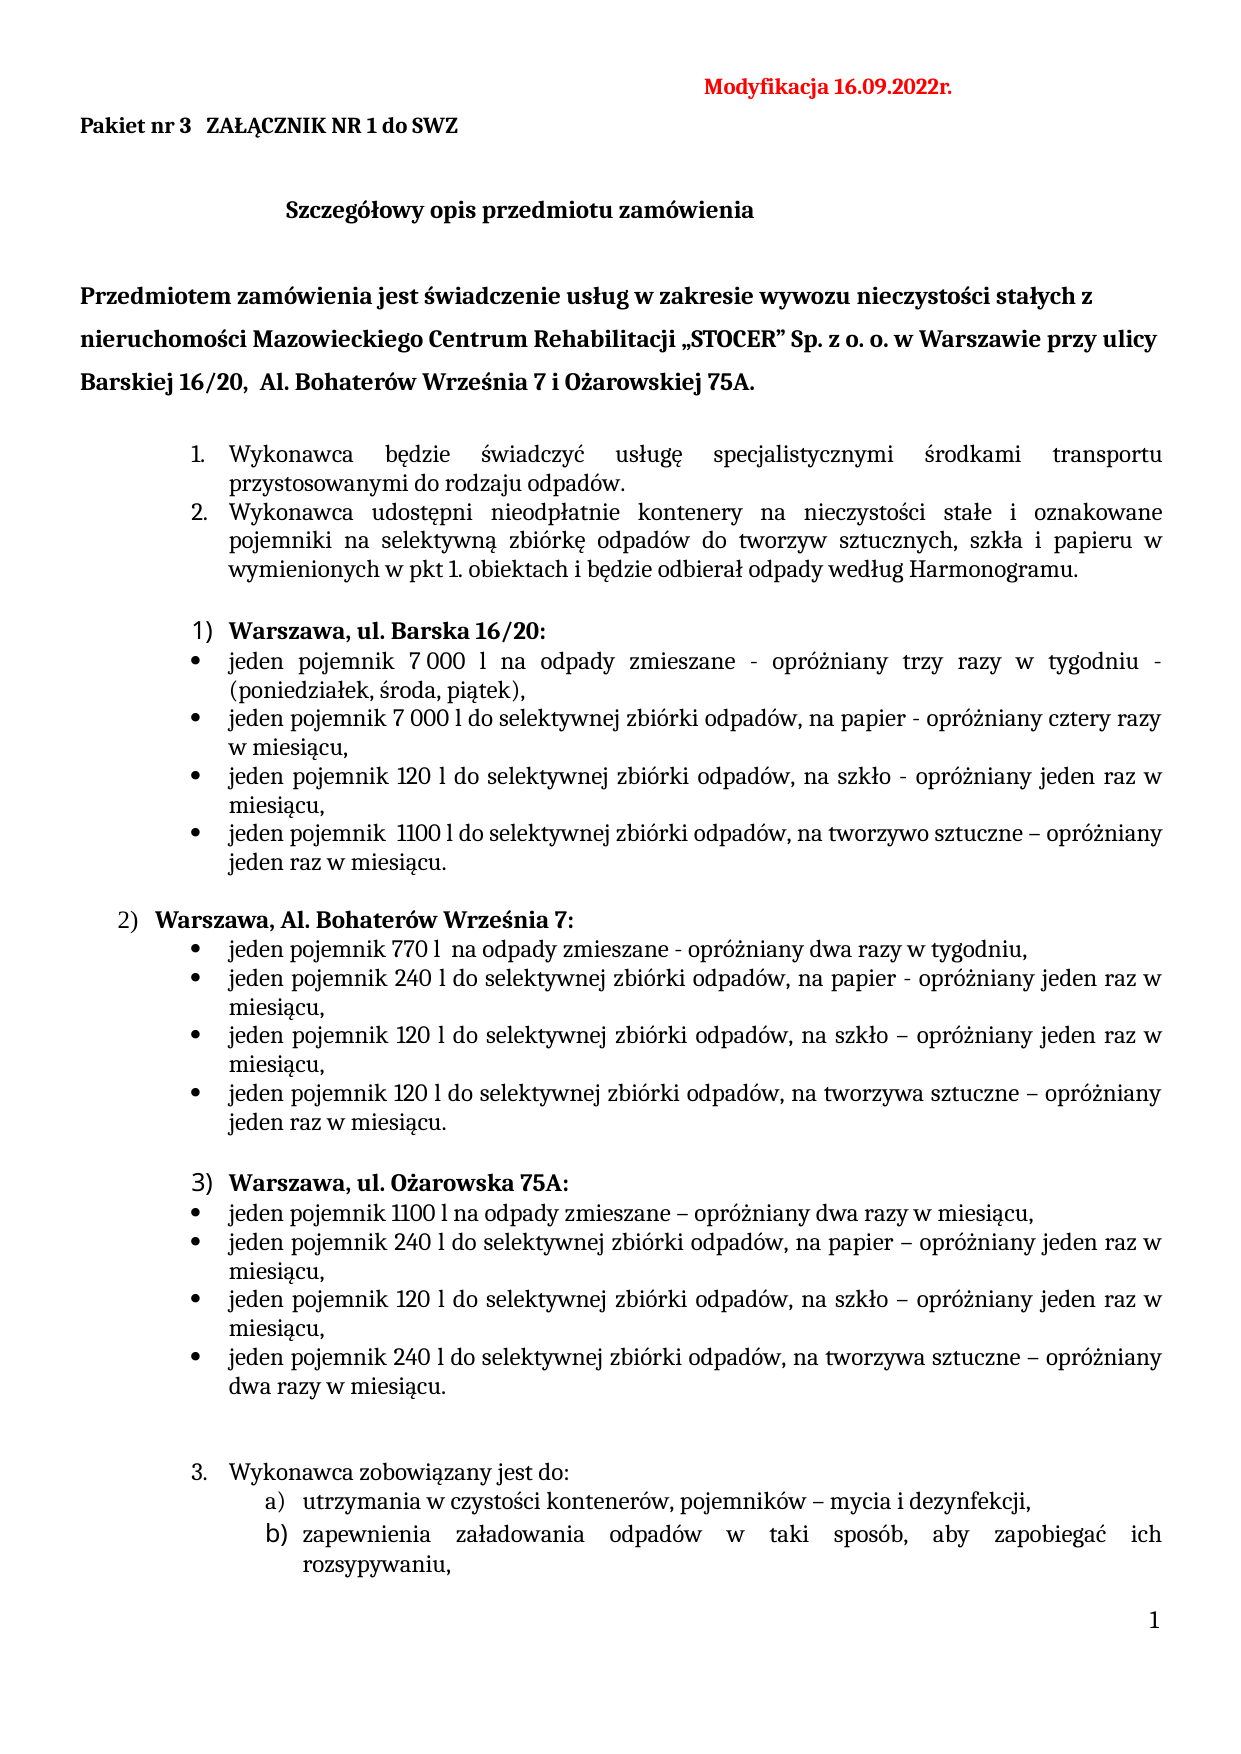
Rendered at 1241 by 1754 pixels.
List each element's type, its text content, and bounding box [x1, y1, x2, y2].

list Wykonawca udostępni nieodpłatnie kontenery na nieczystości stałe i oznakowane pojemniki na selektywną zbiórkę odpadów do tworzyw sztucznych, szkła i papieru w wymienionych w pkt 1. obiektach i będzie odbierał odpady według Harmonogramu. [191, 498, 1163, 584]
list jeden pojemnik 120 l do selektywnej zbiórki odpadów, na szkło - opróżniany jeden raz w miesiącu, [191, 762, 1163, 819]
list jeden pojemnik 770 l na odpady zmieszane - opróżniany dwa razy w tygodniu, [191, 935, 1163, 964]
list zapewnienia załadowania odpadów w taki sposób, aby zapobiegać ich rozsypywaniu, [265, 1515, 1163, 1578]
list Warszawa, ul. Ożarowska 75A: [191, 1165, 1163, 1199]
text Przedmiotem zamówienia jest świadczenie usług w zakresie wywozu nieczystości stałych z nieruchomości Mazowieckiego Centrum Rehabilitacji „STOCER” Sp. z o. o. w Warszawie przy ulicy Barskiej 16/20, Al. Bohaterów Września 7 i Ożarowskiej 75A. [80, 282, 1163, 397]
list jeden pojemnik 7 000 l do selektywnej zbiórki odpadów, na papier - opróżniany cztery razy w miesiącu, [191, 704, 1163, 762]
list jeden pojemnik 240 l do selektywnej zbiórki odpadów, na papier – opróżniany jeden raz w miesiącu, [191, 1228, 1163, 1285]
list jeden pojemnik 120 l do selektywnej zbiórki odpadów, na szkło – opróżniany jeden raz w miesiącu, [191, 1285, 1163, 1343]
list Warszawa, Al. Bohaterów Września 7: [117, 906, 1163, 935]
list jeden pojemnik 7 000 l na odpady zmieszane - opróżniany trzy razy w tygodniu - (poniedziałek, środa, piątek), [191, 647, 1163, 704]
list jeden pojemnik 1100 l do selektywnej zbiórki odpadów, na tworzywo sztuczne – opróżniany jeden raz w miesiącu. [191, 819, 1163, 877]
text Pakiet nr 3 ZAŁĄCZNIK NR 1 do SWZ [80, 113, 1163, 139]
list jeden pojemnik 120 l do selektywnej zbiórki odpadów, na szkło – opróżniany jeden raz w miesiącu, [191, 1021, 1163, 1079]
text Modyfikacja 16.09.2022r. [80, 74, 1163, 100]
list jeden pojemnik 240 l do selektywnej zbiórki odpadów, na tworzywa sztuczne – opróżniany dwa razy w miesiącu. [191, 1343, 1163, 1400]
list jeden pojemnik 120 l do selektywnej zbiórki odpadów, na tworzywa sztuczne – opróżniany jeden raz w miesiącu. [191, 1079, 1163, 1136]
list jeden pojemnik 1100 l na odpady zmieszane – opróżniany dwa razy w miesiącu, [191, 1199, 1163, 1228]
text Szczegółowy opis przedmiotu zamówienia [80, 196, 1163, 224]
list Warszawa, ul. Barska 16/20: [191, 613, 1163, 647]
list jeden pojemnik 240 l do selektywnej zbiórki odpadów, na papier - opróżniany jeden raz w miesiącu, [191, 964, 1163, 1021]
list Wykonawca zobowiązany jest do: [191, 1458, 1163, 1487]
list utrzymania w czystości kontenerów, pojemników – mycia i dezynfekcji, [265, 1487, 1163, 1515]
list Wykonawca będzie świadczyć usługę specjalistycznymi środkami transportu przystosowanymi do rodzaju odpadów. [191, 440, 1163, 498]
